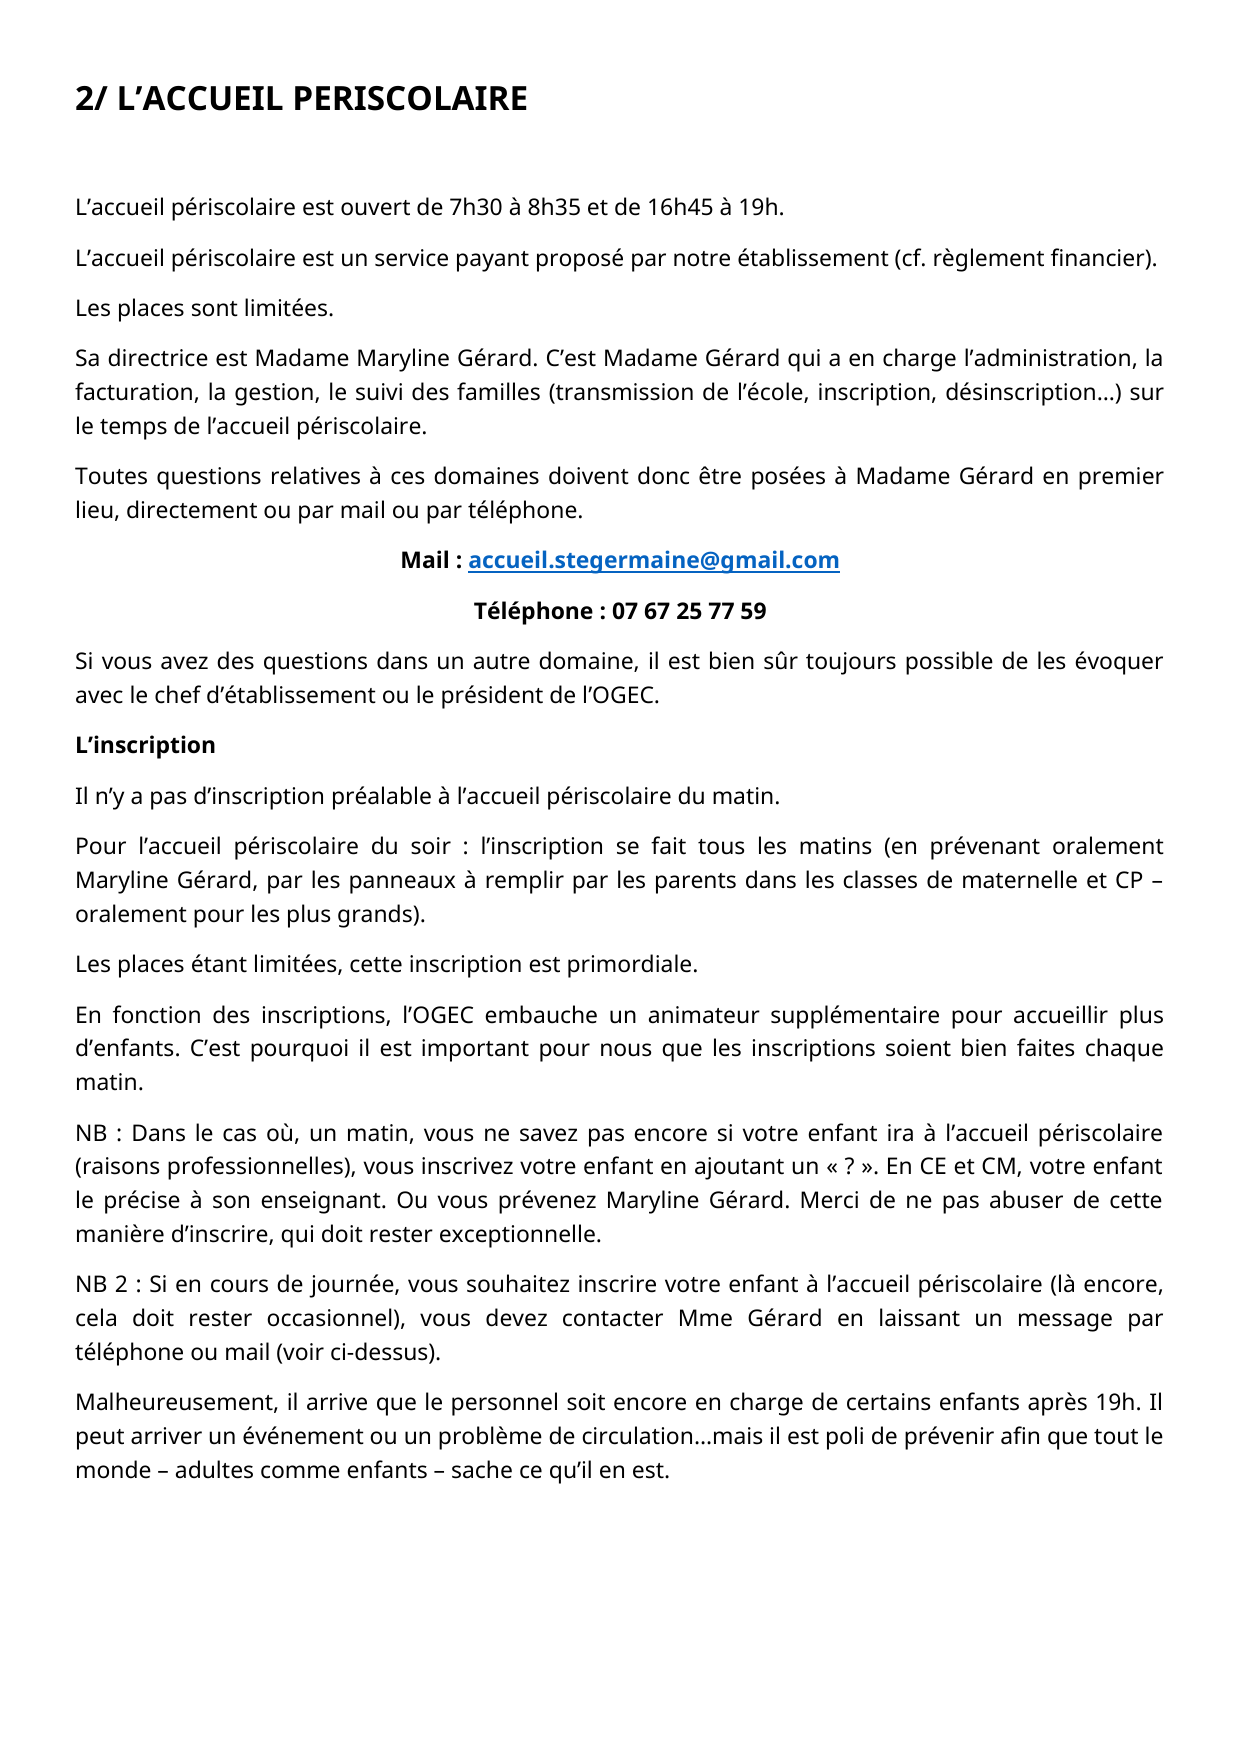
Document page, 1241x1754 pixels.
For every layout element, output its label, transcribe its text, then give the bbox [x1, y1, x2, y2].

text L’accueil périscolaire est un service payant proposé par notre établissement (cf. règlement financier). [75, 241, 1165, 273]
text Sa directrice est Madame Maryline Gérard. C’est Madame Gérard qui a en charge l’administration, la facturation, la gestion, le suivi des familles (transmission de l’école, inscription, désinscription…) sur le temps de l’accueil périscolaire. [75, 342, 1165, 441]
text 2/ L’ACCUEIL PERISCOLAIRE [75, 75, 1165, 120]
text NB 2 : Si en cours de journée, vous souhaitez inscrire votre enfant à l’accueil périscolaire (là encore, cela doit rester occasionnel), vous devez contacter Mme Gérard en laissant un message par téléphone ou mail (voir ci-dessus). [75, 1268, 1165, 1367]
text Les places étant limitées, cette inscription est primordiale. [75, 948, 1165, 979]
text Mail : accueil.stegermaine@gmail.com [75, 544, 1165, 576]
text Si vous avez des questions dans un autre domaine, il est bien sûr toujours possible de les évoquer avec le chef d’établissement ou le président de l’OGEC. [75, 645, 1165, 710]
text Toutes questions relatives à ces domaines doivent donc être posées à Madame Gérard en premier lieu, directement ou par mail ou par téléphone. [75, 460, 1165, 525]
text Malheureusement, il arrive que le personnel soit encore en charge de certains enfants après 19h. Il peut arriver un événement ou un problème de circulation…mais il est poli de prévenir afin que tout le monde – adultes comme enfants – sache ce qu’il en est. [75, 1386, 1165, 1485]
text Les places sont limitées. [75, 292, 1165, 323]
text En fonction des inscriptions, l’OGEC embauche un animateur supplémentaire pour accueillir plus d’enfants. C’est pourquoi il est important pour nous que les inscriptions soient bien faites chaque matin. [75, 998, 1165, 1097]
text Il n’y a pas d’inscription préalable à l’accueil périscolaire du matin. [75, 780, 1165, 811]
text L’inscription [75, 729, 1165, 761]
text NB : Dans le cas où, un matin, vous ne savez pas encore si votre enfant ira à l’accueil périscolaire (raisons professionnelles), vous inscrivez votre enfant en ajoutant un « ? ». En CE et CM, votre enfant le précise à son enseignant. Ou vous prévenez Maryline Gérard. Merci de ne pas abuser de cette manière d’inscrire, qui doit rester exceptionnelle. [75, 1116, 1165, 1249]
text Téléphone : 07 67 25 77 59 [75, 595, 1165, 626]
text Pour l’accueil périscolaire du soir : l’inscription se fait tous les matins (en prévenant oralement Maryline Gérard, par les panneaux à remplir par les parents dans les classes de maternelle et CP – oralement pour les plus grands). [75, 830, 1165, 929]
text L’accueil périscolaire est ouvert de 7h30 à 8h35 et de 16h45 à 19h. [75, 191, 1165, 222]
